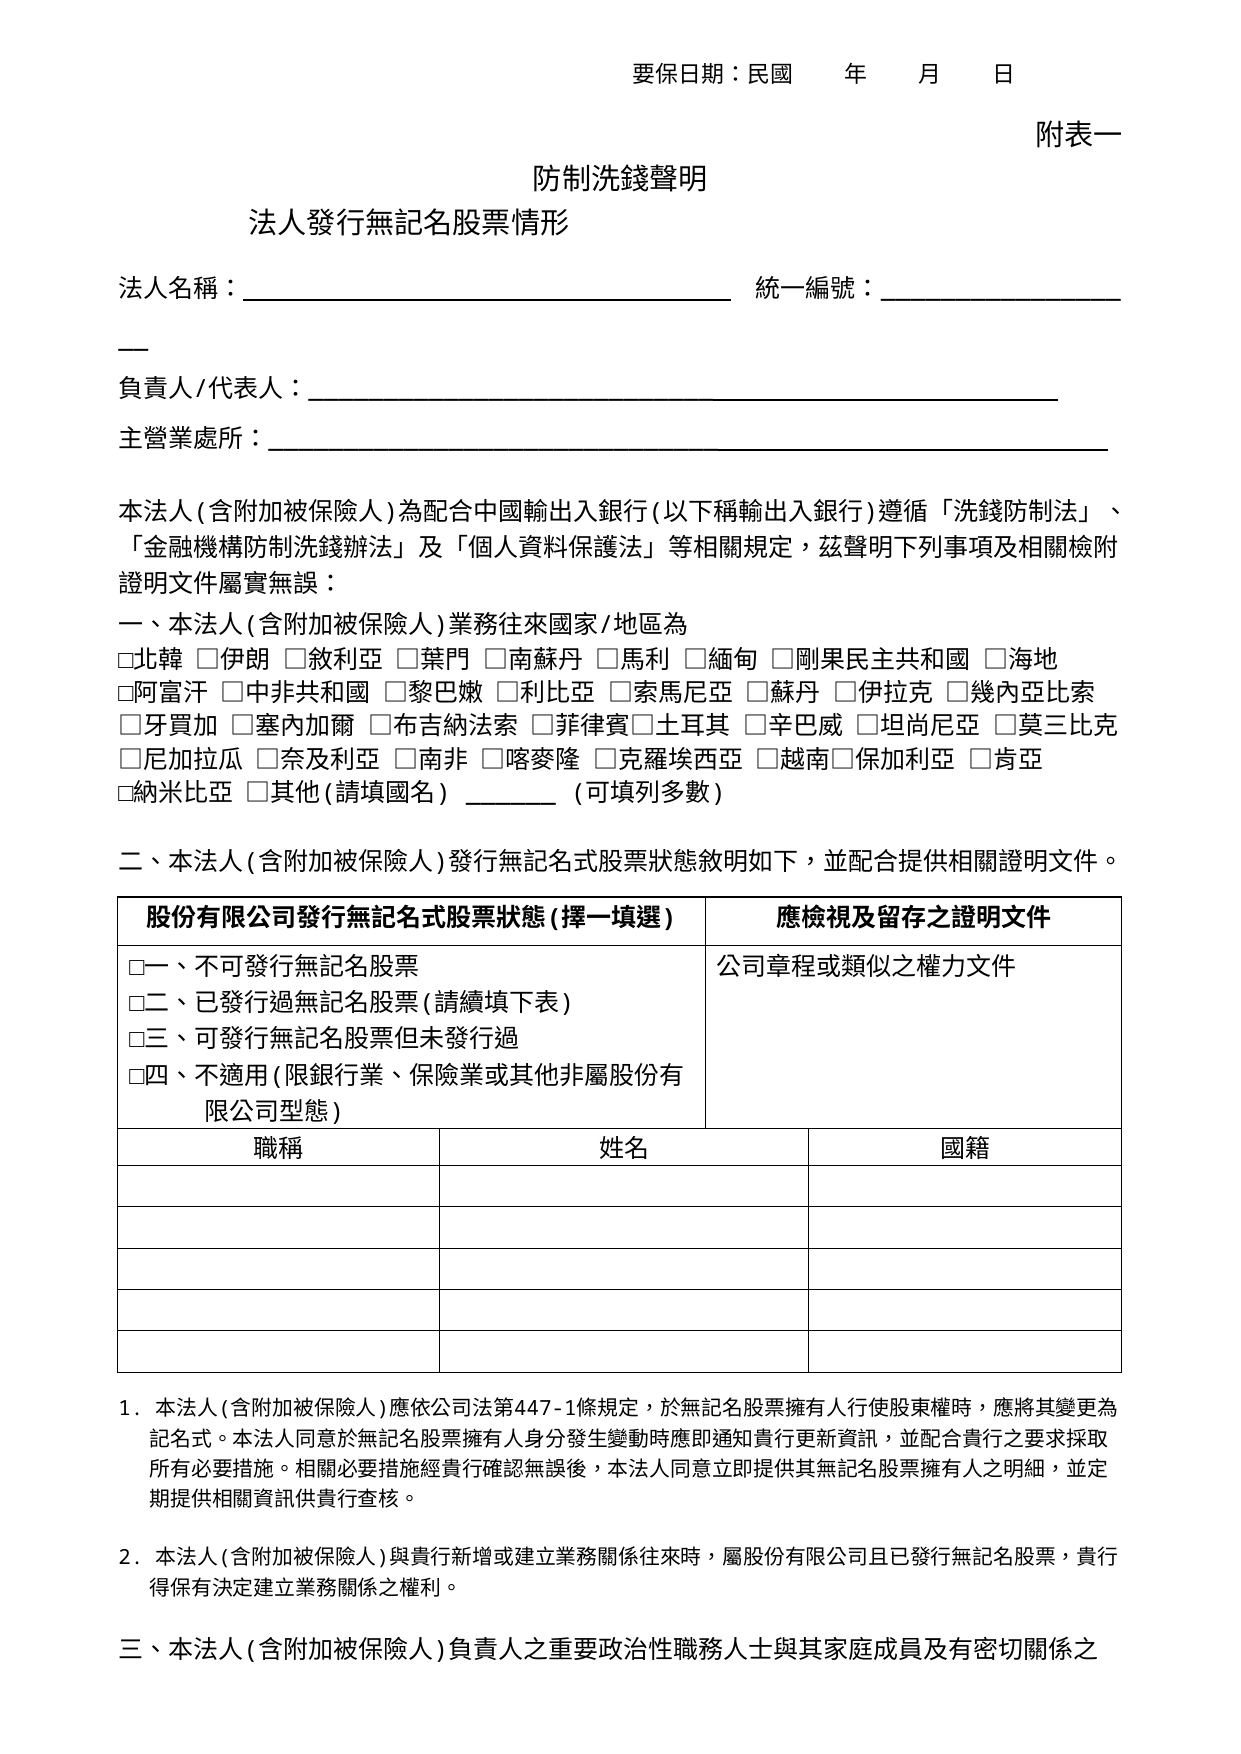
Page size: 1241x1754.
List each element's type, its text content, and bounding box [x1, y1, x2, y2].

text 一、本法人(含附加被保險人)業務往來國家/地區為 [118, 600, 1122, 641]
text 三、本法人(含附加被保險人)負責人之重要政治性職務人士與其家庭成員及有密切關係之 [118, 1629, 1122, 1665]
text 2. 本法人(含附加被保險人)與貴行新增或建立業務關係往來時，屬股份有限公司且已發行無記名股票，貴行得保有決定建立業務關係之權利。 [118, 1541, 1122, 1601]
table_cell [118, 1207, 439, 1248]
table_cell □一、不可發行無記名股票 □二、已發行過無記名股票(請續填下表) □三、可發行無記名股票但未發行過 □四、不適用(限銀行業、保險業或其他非屬股份有限公司型態) [118, 946, 705, 1128]
text 主營業處所：______________________________ [118, 407, 1122, 457]
text 法人發行無記名股票情形 [118, 213, 1122, 238]
text 本法人(含附加被保險人)為配合中國輸出入銀行(以下稱輸出入銀行)遵循「洗錢防制法」、「金融機構防制洗錢辦法」及「個人資料保護法」等相關規定，茲聲明下列事項及相關檢附證明文件屬實無誤： [118, 491, 1122, 600]
table_cell [440, 1207, 808, 1248]
table_cell [440, 1166, 808, 1206]
table_cell [118, 1331, 439, 1372]
table_cell 職稱 [118, 1129, 439, 1165]
table_header 股份有限公司發行無記名式股票狀態(擇一填選) [118, 898, 705, 945]
text □阿富汗 □中非共和國 □黎巴嫩 □利比亞 □索馬尼亞 □蘇丹 □伊拉克 □幾內亞比索 □牙買加 □塞內加爾 □布吉納法索 □菲律賓□土耳其 □辛巴威 □坦尚尼亞 □莫三比克 □尼加拉瓜 □奈及利亞 □南非 □喀麥隆 □克羅埃西亞 □越南□保加利亞 □肯亞 [118, 675, 1122, 775]
table_cell [809, 1290, 1121, 1330]
table_cell [809, 1207, 1121, 1248]
table_cell [440, 1249, 808, 1289]
table_cell [440, 1331, 808, 1372]
text 法人名稱： 統一編號：__________________ [118, 257, 1122, 357]
text 1. 本法人(含附加被保險人)應依公司法第447-1條規定，於無記名股票擁有人行使股東權時，應將其變更為記名式。本法人同意於無記名股票擁有人身分發生變動時應即通知貴行更新資訊，並配合貴行之要求採取所有必要措施。相關必要措施經貴行確認無誤後，本法人同意立即提供其無記名股票擁有人之明細，並定期提供相關資訊供貴行查核。 [118, 1391, 1122, 1512]
text 防制洗錢聲明 [118, 169, 1122, 194]
table_cell [118, 1249, 439, 1289]
table_cell 公司章程或類似之權力文件 [706, 946, 1121, 1128]
table_cell 姓名 [440, 1129, 808, 1165]
table_cell 國籍 [809, 1129, 1121, 1165]
text 負責人/代表人：___________________________ [118, 357, 1122, 407]
table_cell [118, 1290, 439, 1330]
table_cell [809, 1249, 1121, 1289]
table_cell [440, 1290, 808, 1330]
text □北韓 □伊朗 □敘利亞 □葉門 □南蘇丹 □馬利 □緬甸 □剛果民主共和國 □海地 [118, 641, 1122, 675]
text 要保日期：民國 年 月 日 [168, 59, 1122, 88]
table_header 應檢視及留存之證明文件 [706, 898, 1121, 945]
text 附表一 [118, 126, 1122, 151]
table_cell [118, 1166, 439, 1206]
table_cell [809, 1166, 1121, 1206]
text 二、本法人(含附加被保險人)發行無記名式股票狀態敘明如下，並配合提供相關證明文件。 [118, 841, 1122, 878]
text □納米比亞 □其他(請填國名) ______ (可填列多數) [118, 775, 1122, 808]
table_cell [809, 1331, 1121, 1372]
